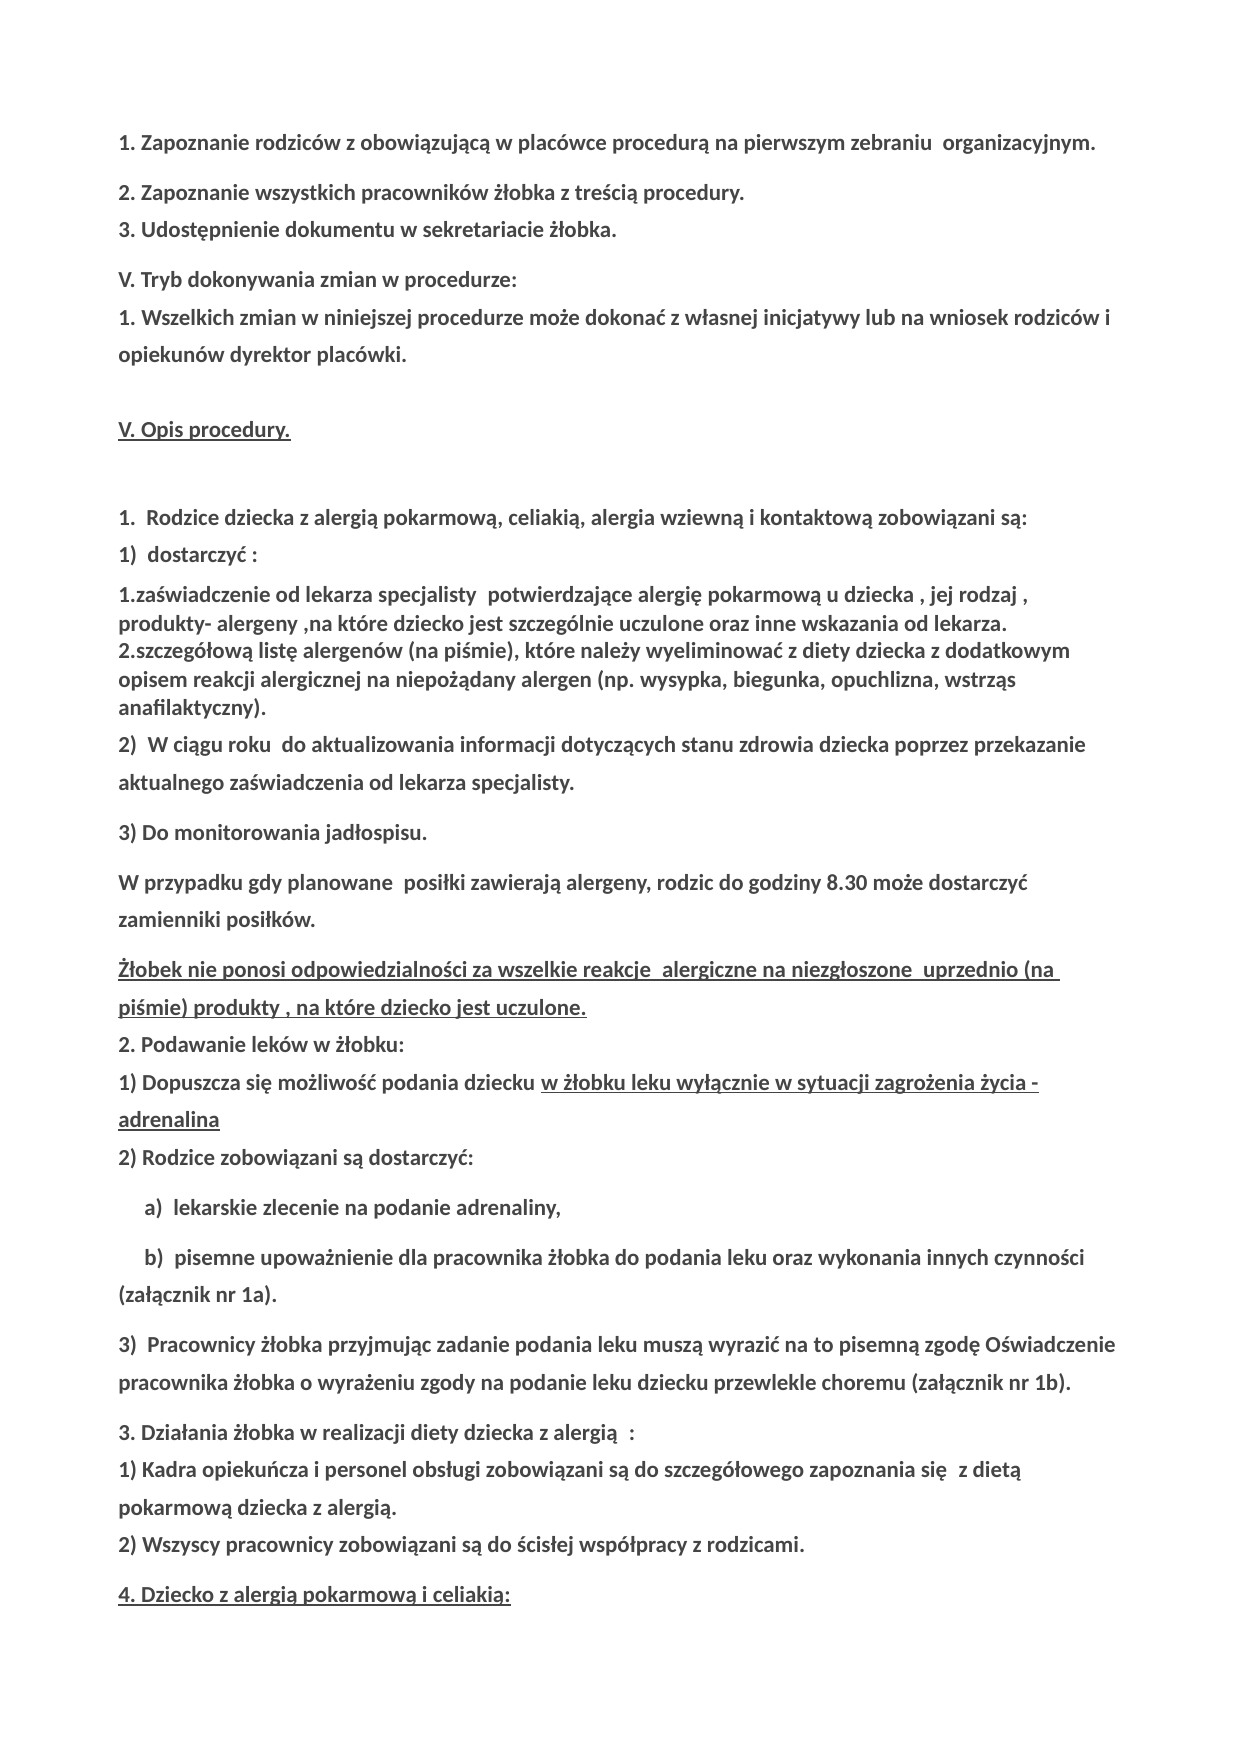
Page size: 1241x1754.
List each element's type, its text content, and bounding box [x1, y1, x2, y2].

list szczegółową listę alergenów (na piśmie), które należy wyeliminować z diety dziecka z dodatkowym opisem reakcji alergicznej na niepożądany alergen (np. wysypka, biegunka, opuchlizna, wstrząs anafilaktyczny). [118, 637, 1122, 721]
text 1) Kadra opiekuńcza i personel obsługi zobowiązani są do szczegółowego zapoznania się z dietą pokarmową dziecka z alergią. [118, 1446, 1122, 1521]
text b) pisemne upoważnienie dla pracownika żłobka do podania leku oraz wykonania innych czynności (załącznik nr 1a). [118, 1233, 1122, 1308]
list zaświadczenie od lekarza specjalisty potwierdzające alergię pokarmową u dziecka , jej rodzaj , produkty- alergeny ,na które dziecko jest szczególnie uczulone oraz inne wskazania od lekarza. [118, 581, 1122, 637]
text 1) dostarczyć : [118, 531, 1122, 568]
text 2) W ciągu roku do aktualizowania informacji dotyczących stanu zdrowia dziecka poprzez przekazanie aktualnego zaświadczenia od lekarza specjalisty. [118, 721, 1122, 796]
text V. Opis procedury. [118, 406, 1122, 443]
text 2. Zapoznanie wszystkich pracowników żłobka z treścią procedury. 3. Udostępnienie dokumentu w sekretariacie żłobka. [118, 168, 1122, 243]
text 4. Dziecko z alergią pokarmową i celiakią: [118, 1571, 1122, 1608]
text 3. Działania żłobka w realizacji diety dziecka z alergią : [118, 1408, 1122, 1446]
text a) lekarskie zlecenie na podanie adrenaliny, [118, 1183, 1122, 1221]
text 3) Do monitorowania jadłospisu. [118, 808, 1122, 846]
text Żłobek nie ponosi odpowiedzialności za wszelkie reakcje alergiczne na niezgłoszone uprzednio (na piśmie) produkty , na które dziecko jest uczulone. [118, 946, 1122, 1021]
text 1. Rodzice dziecka z alergią pokarmową, celiakią, alergia wziewną i kontaktową zobowiązani są: [118, 493, 1122, 531]
text 3) Pracownicy żłobka przyjmując zadanie podania leku muszą wyrazić na to pisemną zgodę Oświadczenie pracownika żłobka o wyrażeniu zgody na podanie leku dziecku przewlekle choremu (załącznik nr 1b). [118, 1321, 1122, 1396]
text 2. Podawanie leków w żłobku: [118, 1021, 1122, 1058]
text 2) Wszyscy pracownicy zobowiązani są do ścisłej współpracy z rodzicami. [118, 1521, 1122, 1558]
text V. Tryb dokonywania zmian w procedurze: 1. Wszelkich zmian w niniejszej procedurze może dokonać z własnej inicjatywy lub na wniosek rodziców i opiekunów dyrektor placówki. [118, 256, 1122, 406]
text 1) Dopuszcza się możliwość podania dziecku w żłobku leku wyłącznie w sytuacji zagrożenia życia -adrenalina [118, 1058, 1122, 1133]
text 2) Rodzice zobowiązani są dostarczyć: [118, 1133, 1122, 1171]
text W przypadku gdy planowane posiłki zawierają alergeny, rodzic do godziny 8.30 może dostarczyć zamienniki posiłków. [118, 858, 1122, 933]
text 1. Zapoznanie rodziców z obowiązującą w placówce procedurą na pierwszym zebraniu organizacyjnym. [118, 118, 1122, 156]
